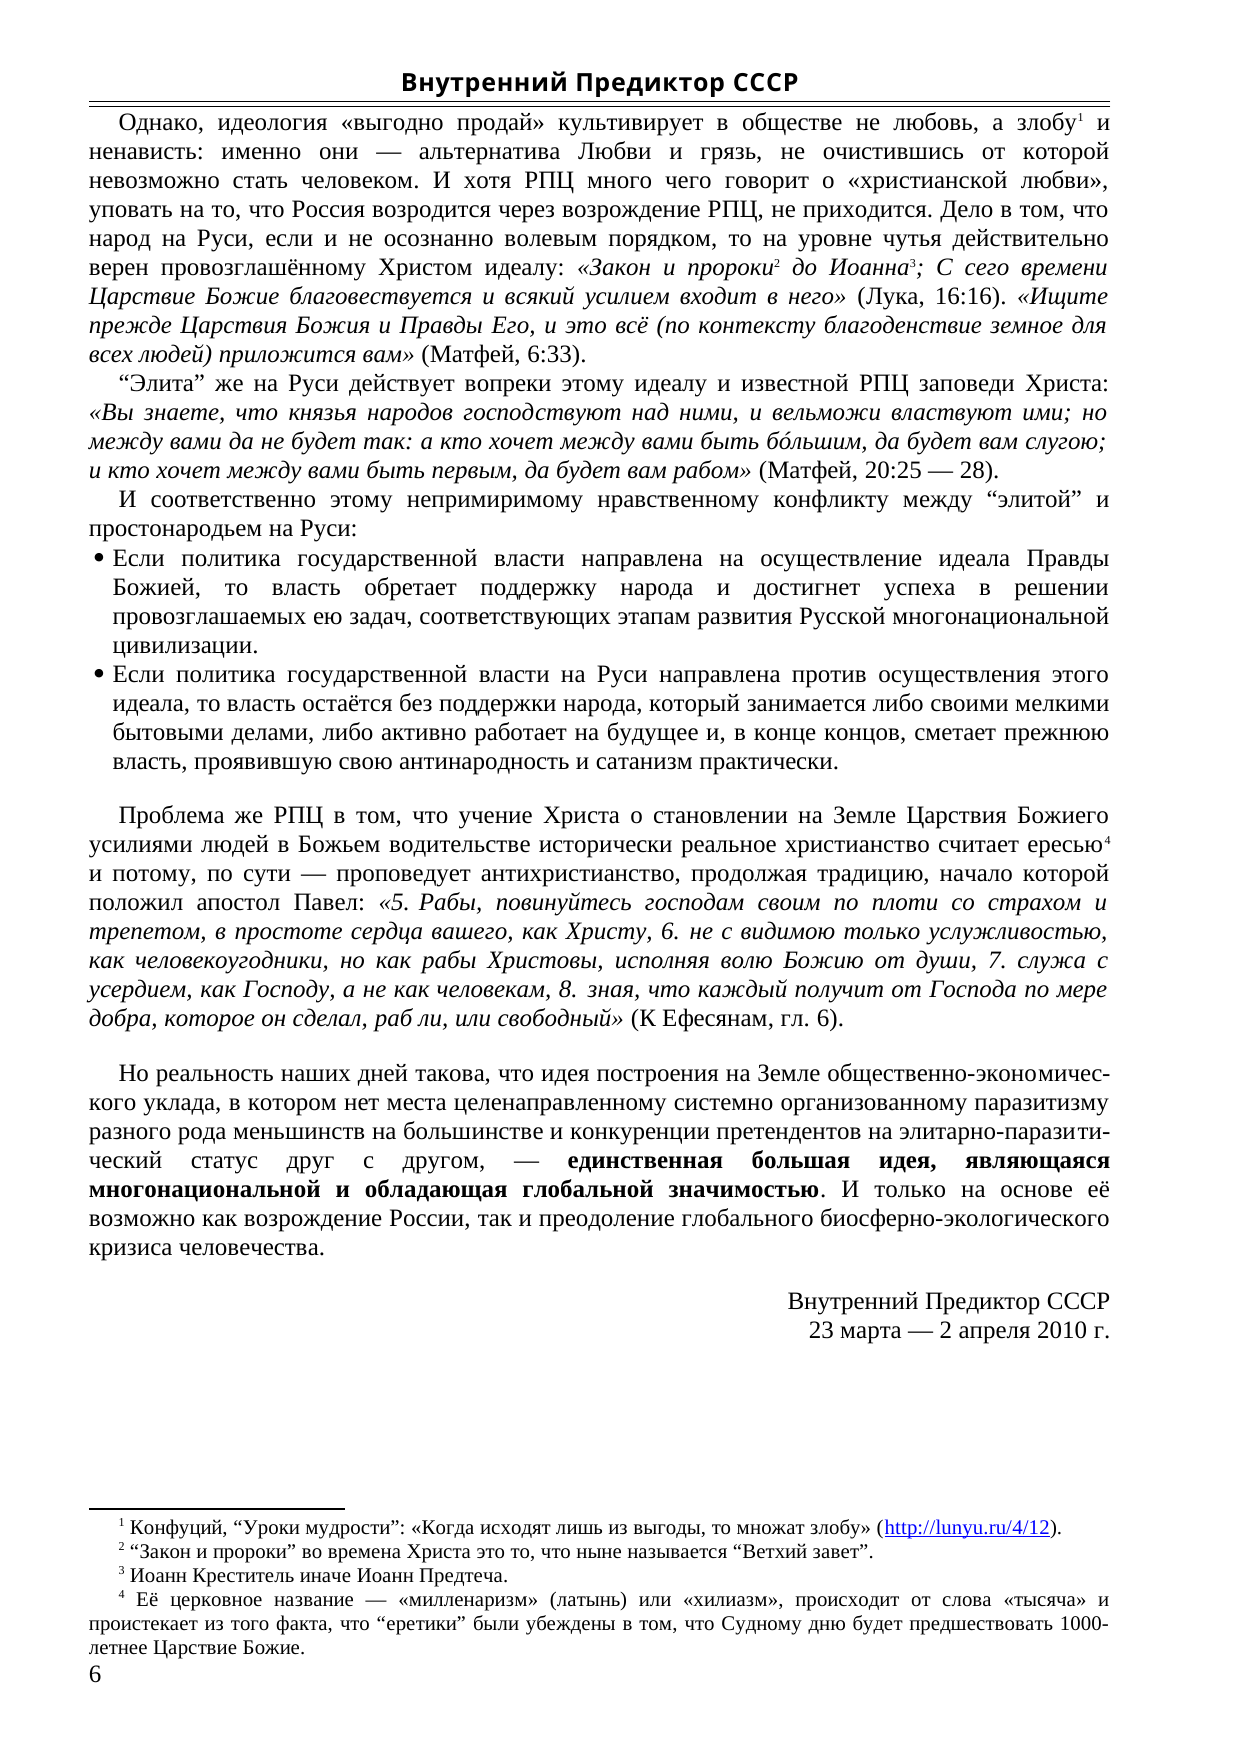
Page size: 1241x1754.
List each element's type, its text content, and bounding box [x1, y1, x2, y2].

text Однако, идеология «выгодно продай» культивирует в обществе не любовь, а злобу и ненависть: именно они — альтернатива Любви и грязь, не очистившись от которой невозможно стать человеком. И хотя РПЦ много чего говорит о «христианской любви», уповать на то, что Россия возродится через возрождение РПЦ, не приходится. Дело в том, что народ на Руси, если и не осознанно волевым порядком, то на уровне чутья действительно верен провозглашённому Христом идеалу: «Закон и пророки до Иоанна; С сего времени Царствие Божие благовествуется и всякий усилием входит в него» (Лука, 16:16). «Ищите прежде Царствия Божия и Правды Его, и это всё (по контексту благоденствие земное для всех людей) приложится вам» (Матфей, 6:33). [89, 107, 1110, 368]
text И соответственно этому непримиримому нравственному конфликту между “элитой” и простонародьем на Руси: [89, 484, 1110, 542]
text Проблема же РПЦ в том, что учение Христа о становлении на Земле Царствия Божиего усилиями людей в Божьем водительстве исторически реальное христианство считает ересью и потому, по сути — проповедует антихристианство, продолжая традицию, начало которой положил апостол Павел: «5. Рабы, повинуйтесь господам своим по плоти со страхом и трепетом, в простоте сердца вашего, как Христу, 6. не с видимою только услужливостью, как человекоугодники, но как рабы Христовы, исполняя волю Божию от души, 7. служа с усердием, как Господу, а не как человекам, 8. зная, что каждый получит от Господа по мере добра, которое он сделал, раб ли, или свободный» (К Ефесянам, гл. 6). [89, 800, 1110, 1032]
list Если политика государственной власти на Руси направлена против осуществления этого идеала, то власть остаётся без поддержки народа, который занимается либо своими мелкими бытовыми делами, либо активно работает на будущее и, в конце концов, сметает прежнюю власть, проявившую свою антинародность и сатанизм практически. [94, 659, 1110, 775]
text Конфуций, “Уроки мудрости”: «Когда исходят лишь из выгоды, то множат злобу» (http://lunyu.ru/4/12). [89, 1515, 1110, 1539]
text “Элита” же на Руси действует вопреки этому идеалу и известной РПЦ заповеди Христа: «Вы знаете, что князья народов господ­ствуют над ними, и вельможи властвуют ими; но между вами да не будет так: а кто хочет между вами быть бóльшим, да будет вам слугою; и кто хочет между вами быть первым, да будет вам рабом» (Матфей, 20:25 — 28). [89, 368, 1110, 484]
text Иоанн Креститель иначе Иоанн Предтеча. [89, 1563, 1110, 1587]
list Если политика государственной власти направлена на осуществление идеала Правды Божией, то власть обретает поддержку народа и достигнет успеха в решении провозглашаемых ею задач, соответствующих этапам развития Русской многонациональной цивилизации. [94, 542, 1110, 659]
text Внутренний Предиктор СССР 23 марта — 2 апреля 2010 г. [89, 1286, 1110, 1344]
text Но реальность наших дней такова, что идея построения на Земле общественно-эконо­ми­чес­кого уклада, в котором нет места целенаправленному системно организованному паразитизму разного рода меньшинств на большинстве и конкуренции претендентов на элитарно-парази­ти­ческий статус друг с другом, — единственная большая идея, являющаяся многонациональной и обладающая глобальной значимостью. И только на основе её возможно как возрождение России, так и преодоление глобального биосферно-экологического кризиса человечества. [89, 1057, 1110, 1261]
text Её церковное название — «милленаризм» (латынь) или «хилиазм», происходит от слова «тысяча» и проистекает из того факта, что “еретики” были убеждены в том, что Судному дню будет предшествовать 1000-летнее Царствие Божие. [89, 1587, 1110, 1659]
text “Закон и пророки” во времена Христа это то, что ныне называется “Ветхий завет”. [89, 1539, 1110, 1563]
